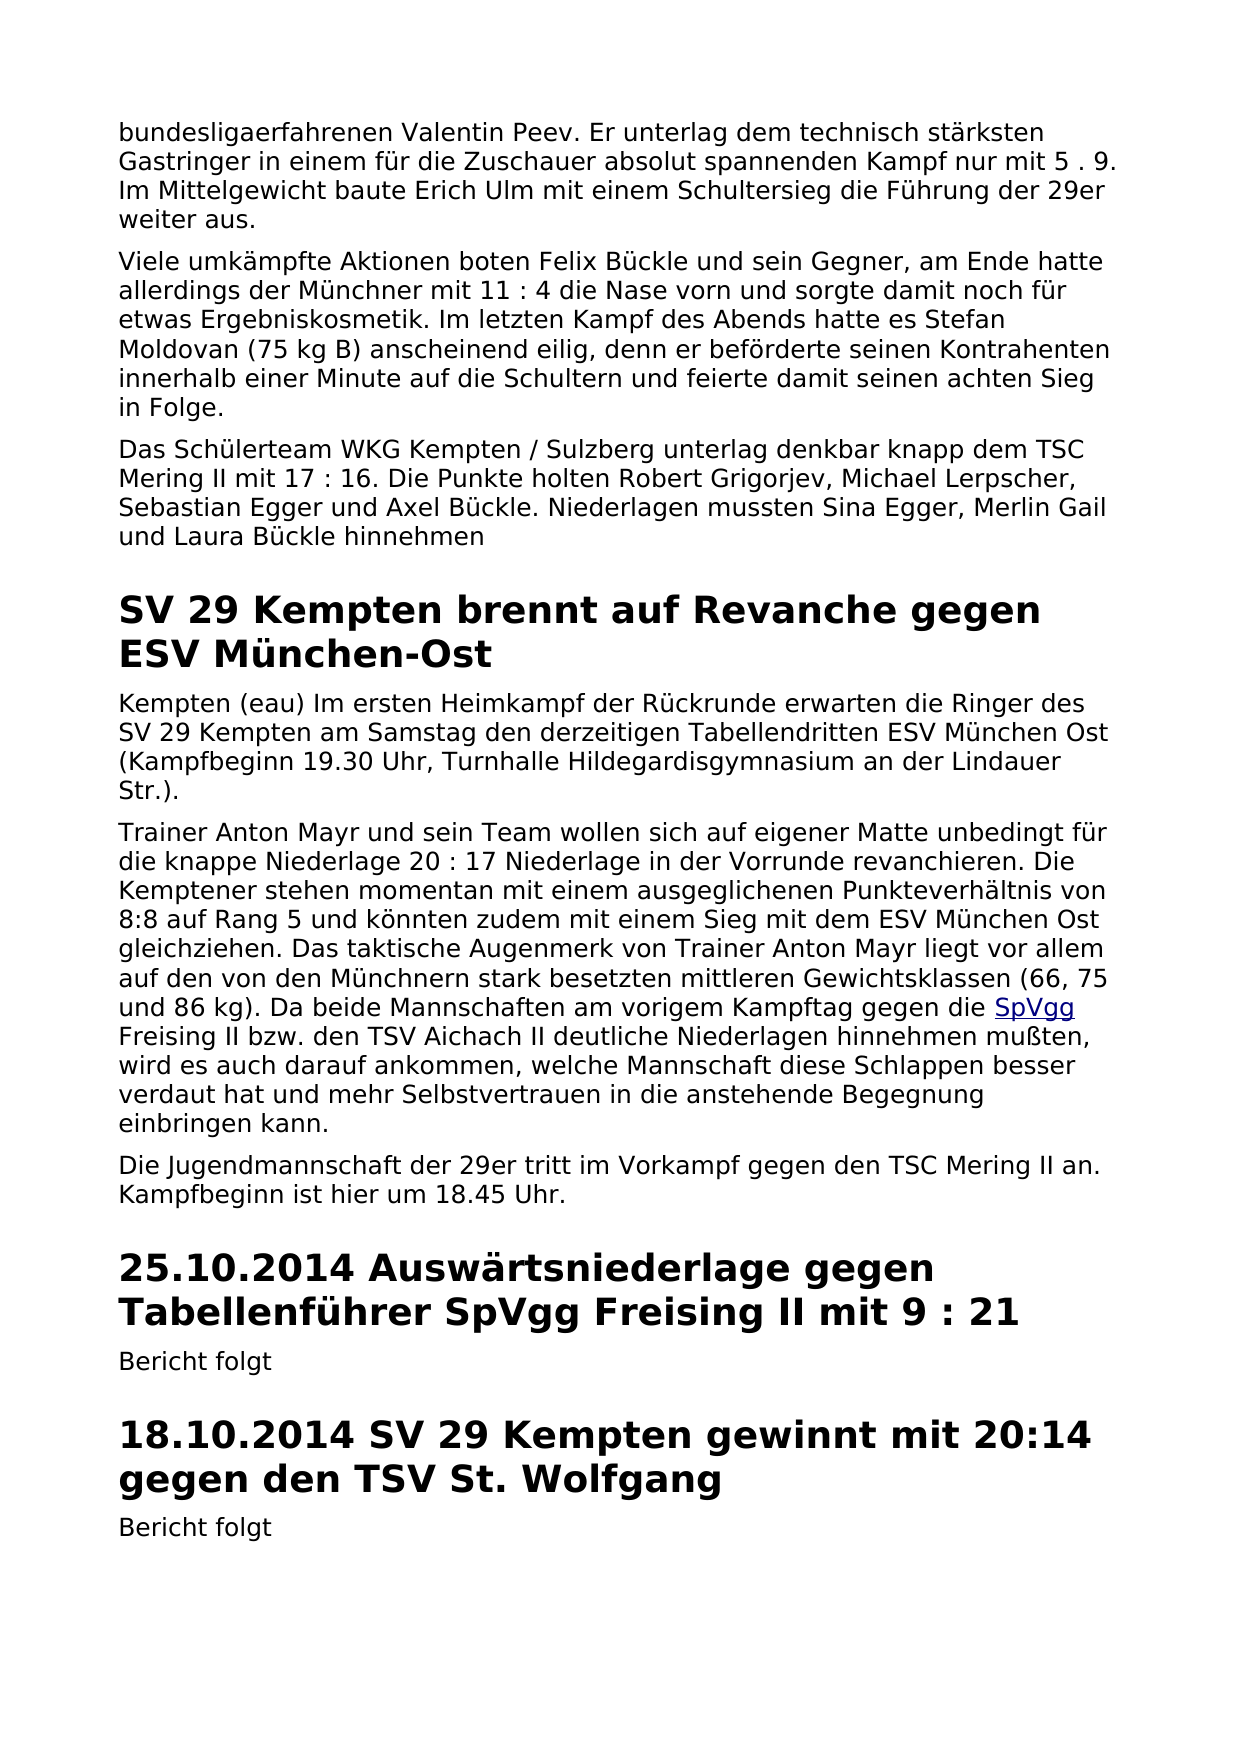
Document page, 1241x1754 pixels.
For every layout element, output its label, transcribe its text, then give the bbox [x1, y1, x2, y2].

text Bericht folgt [118, 1347, 1122, 1376]
subtitle SV 29 Kempten brennt auf Revanche gegen ESV München-Ost [118, 589, 1122, 676]
subtitle 18.10.2014 SV 29 Kempten gewinnt mit 20:14 gegen den TSV St. Wolfgang [118, 1413, 1122, 1501]
text Viele umkämpfte Aktionen boten Felix Bückle und sein Gegner, am Ende hatte allerdings der Münchner mit 11 : 4 die Nase vorn und sorgte damit noch für etwas Ergebniskosmetik. Im letzten Kampf des Abends hatte es Stefan Moldovan (75 kg B) anscheinend eilig, denn er beförderte seinen Kontrahenten innerhalb einer Minute auf die Schultern und feierte damit seinen achten Sieg in Folge. [118, 247, 1122, 422]
text Das Schülerteam WKG Kempten / Sulzberg unterlag denkbar knapp dem TSC Mering II mit 17 : 16. Die Punkte holten Robert Grigorjev, Michael Lerpscher, Sebastian Egger und Axel Bückle. Niederlagen mussten Sina Egger, Merlin Gail und Laura Bückle hinnehmen [118, 435, 1122, 551]
text Trainer Anton Mayr und sein Team wollen sich auf eigener Matte unbedingt für die knappe Niederlage 20 : 17 Niederlage in der Vorrunde revanchieren. Die Kemptener stehen momentan mit einem ausgeglichenen Punkteverhältnis von 8:8 auf Rang 5 und könnten zudem mit einem Sieg mit dem ESV München Ost gleichziehen. Das taktische Augenmerk von Trainer Anton Mayr liegt vor allem auf den von den Münchnern stark besetzten mittleren Gewichtsklassen (66, 75 und 86 kg). Da beide Mannschaften am vorigem Kampftag gegen die SpVgg Freising II bzw. den TSV Aichach II deutliche Niederlagen hinnehmen mußten, wird es auch darauf ankommen, welche Mannschaft diese Schlappen besser verdaut hat und mehr Selbstvertrauen in die anstehende Begegnung einbringen kann. [118, 818, 1122, 1139]
text Bericht folgt [118, 1513, 1122, 1542]
text Kempten (eau) Im ersten Heimkampf der Rückrunde erwarten die Ringer des SV 29 Kempten am Samstag den derzeitigen Tabellendritten ESV München Ost (Kampfbeginn 19.30 Uhr, Turnhalle Hildegardisgymnasium an der Lindauer Str.). [118, 689, 1122, 805]
subtitle 25.10.2014 Auswärtsniederlage gegen Tabellenführer SpVgg Freising II mit 9 : 21 [118, 1247, 1122, 1334]
text bundesligaerfahrenen Valentin Peev. Er unterlag dem technisch stärksten Gastringer in einem für die Zuschauer absolut spannenden Kampf nur mit 5 . 9. Im Mittelgewicht baute Erich Ulm mit einem Schultersieg die Führung der 29er weiter aus. [118, 118, 1122, 235]
text Die Jugendmannschaft der 29er tritt im Vorkampf gegen den TSC Mering II an. Kampfbeginn ist hier um 18.45 Uhr. [118, 1151, 1122, 1209]
